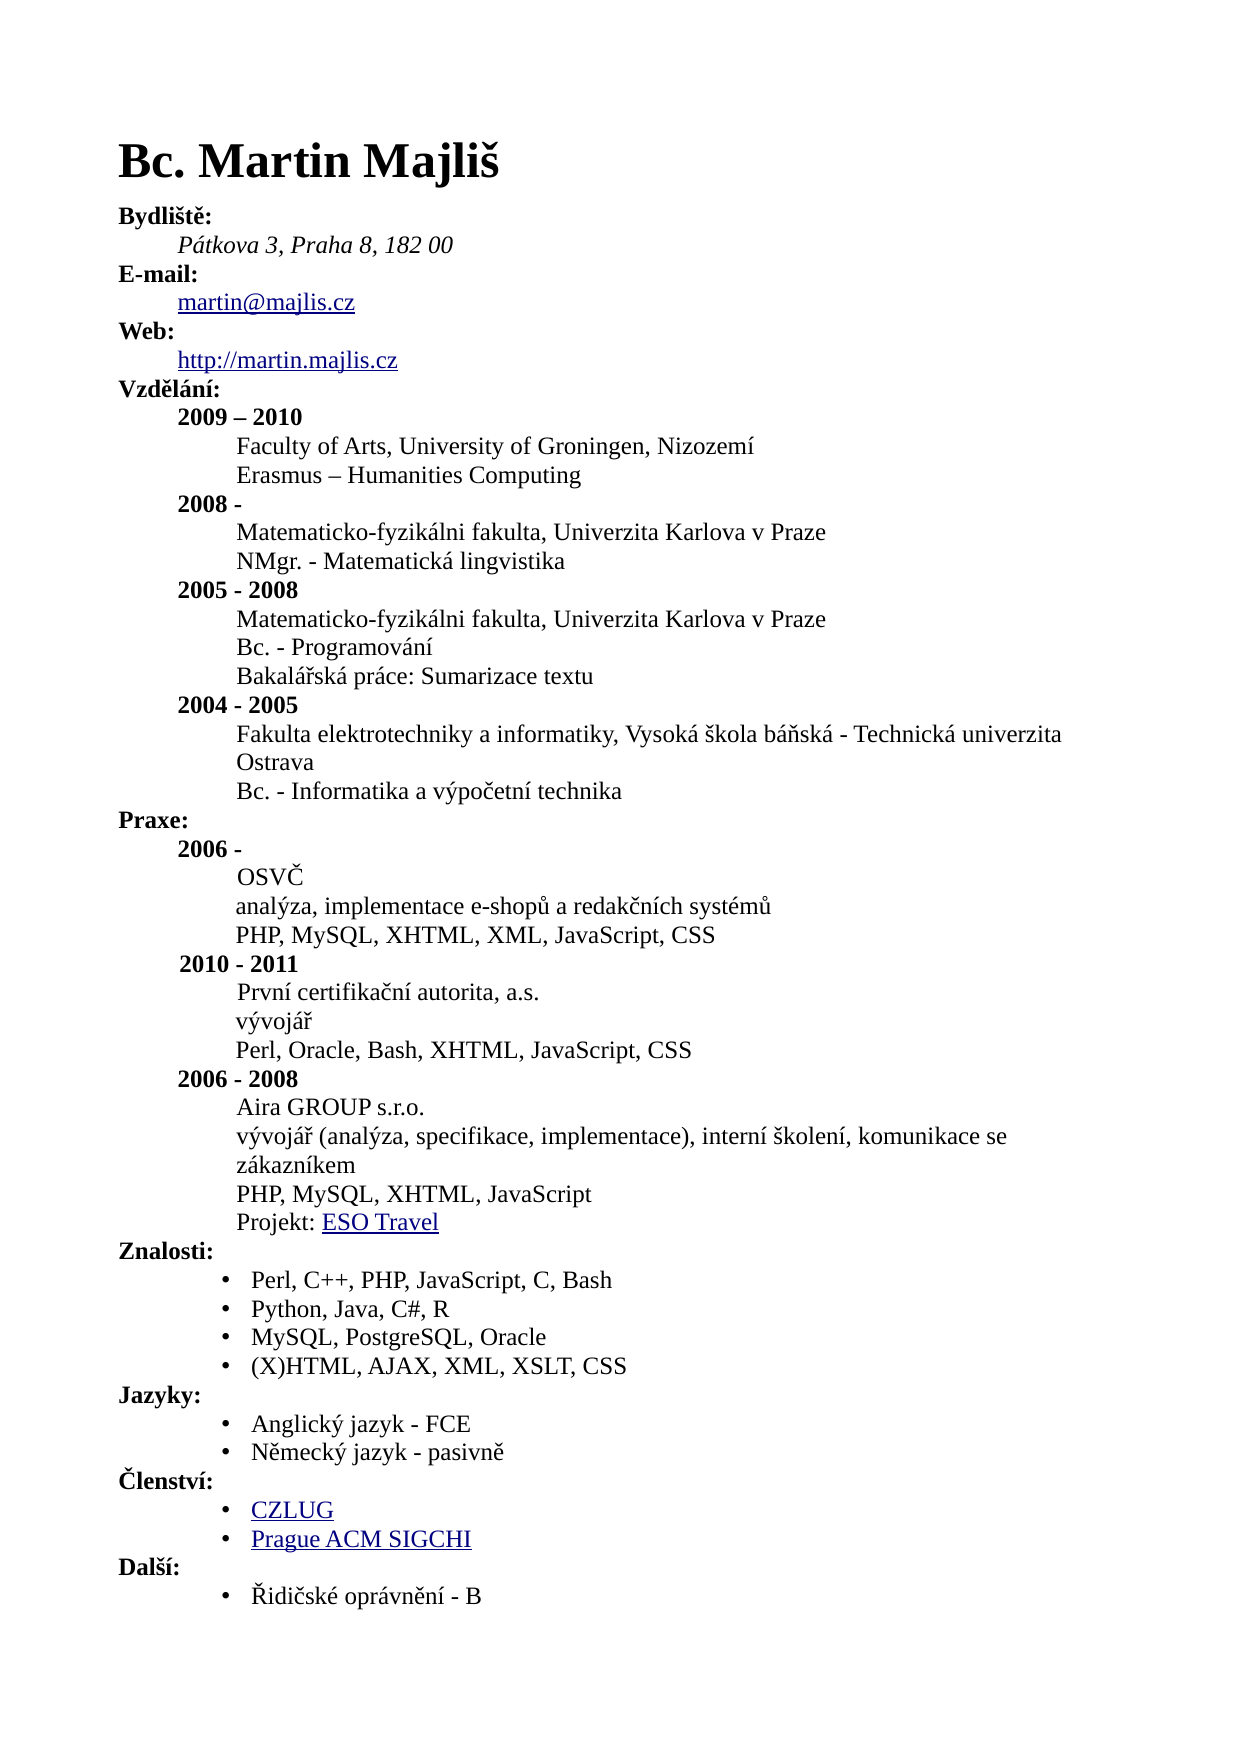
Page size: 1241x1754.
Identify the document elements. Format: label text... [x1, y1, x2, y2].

list Prague ACM SIGCHI [221, 1524, 1122, 1552]
list Řidičské oprávnění - B [221, 1581, 1122, 1610]
subtitle Další: [118, 1552, 1122, 1581]
subtitle Členství: [118, 1466, 1122, 1495]
list Faculty of Arts, University of Groningen, Nizozemí Erasmus – Humanities Computing [236, 431, 1122, 489]
list Anglický jazyk - FCE [221, 1409, 1122, 1437]
subtitle 2006 - 2008 [177, 1064, 1122, 1092]
list (X)HTML, AJAX, XML, XSLT, CSS [221, 1351, 1122, 1380]
subtitle Vzdělání: [118, 374, 1122, 402]
subtitle Praxe: [118, 805, 1122, 834]
list MySQL, PostgreSQL, Oracle [221, 1322, 1122, 1351]
list První certifikační autorita, a.s. vývojář Perl, Oracle, Bash, XHTML, JavaScript, CSS [235, 977, 1122, 1064]
list Matematicko-fyzikálni fakulta, Univerzita Karlova v Praze Bc. - Programování [236, 604, 1122, 661]
list Aira GROUP s.r.o. vývojář (analýza, specifikace, implementace), interní školení, komunikace se zákazníkem PHP, MySQL, XHTML, JavaScript [236, 1092, 1122, 1207]
subtitle Jazyky: [118, 1380, 1122, 1409]
subtitle 2005 - 2008 [177, 575, 1122, 604]
subtitle E-mail: [118, 259, 1122, 287]
text Pátkova 3, Praha 8, 182 00 [177, 230, 1122, 259]
list Python, Java, C#, R [221, 1294, 1122, 1322]
list Perl, C++, PHP, JavaScript, C, Bash [221, 1265, 1122, 1294]
subtitle 2004 - 2005 [177, 690, 1122, 719]
subtitle Bydliště: [118, 201, 1122, 230]
subtitle 2009 – 2010 [177, 402, 1122, 431]
list martin@majlis.cz [177, 287, 1122, 316]
list Projekt: ESO Travel [236, 1207, 1122, 1236]
subtitle Bc. Martin Majliš [118, 131, 1122, 189]
list Bakalářská práce: Sumarizace textu [236, 661, 1122, 690]
subtitle Znalosti: [118, 1236, 1122, 1265]
subtitle 2010 - 2011 [177, 949, 1122, 977]
subtitle 2008 - [177, 489, 1122, 517]
list OSVČ analýza, implementace e-shopů a redakčních systémů PHP, MySQL, XHTML, XML, JavaScript, CSS [235, 862, 1122, 949]
list Německý jazyk - pasivně [221, 1437, 1122, 1466]
list Matematicko-fyzikálni fakulta, Univerzita Karlova v Praze NMgr. - Matematická lingvistika [236, 517, 1122, 575]
subtitle Web: [118, 316, 1122, 345]
list http://martin.majlis.cz [177, 345, 1122, 374]
list CZLUG [221, 1495, 1122, 1524]
list Fakulta elektrotechniky a informatiky, Vysoká škola báňská - Technická univerzita Ostrava Bc. - Informatika a výpočetní technika [236, 719, 1122, 805]
subtitle 2006 - [177, 834, 1122, 862]
